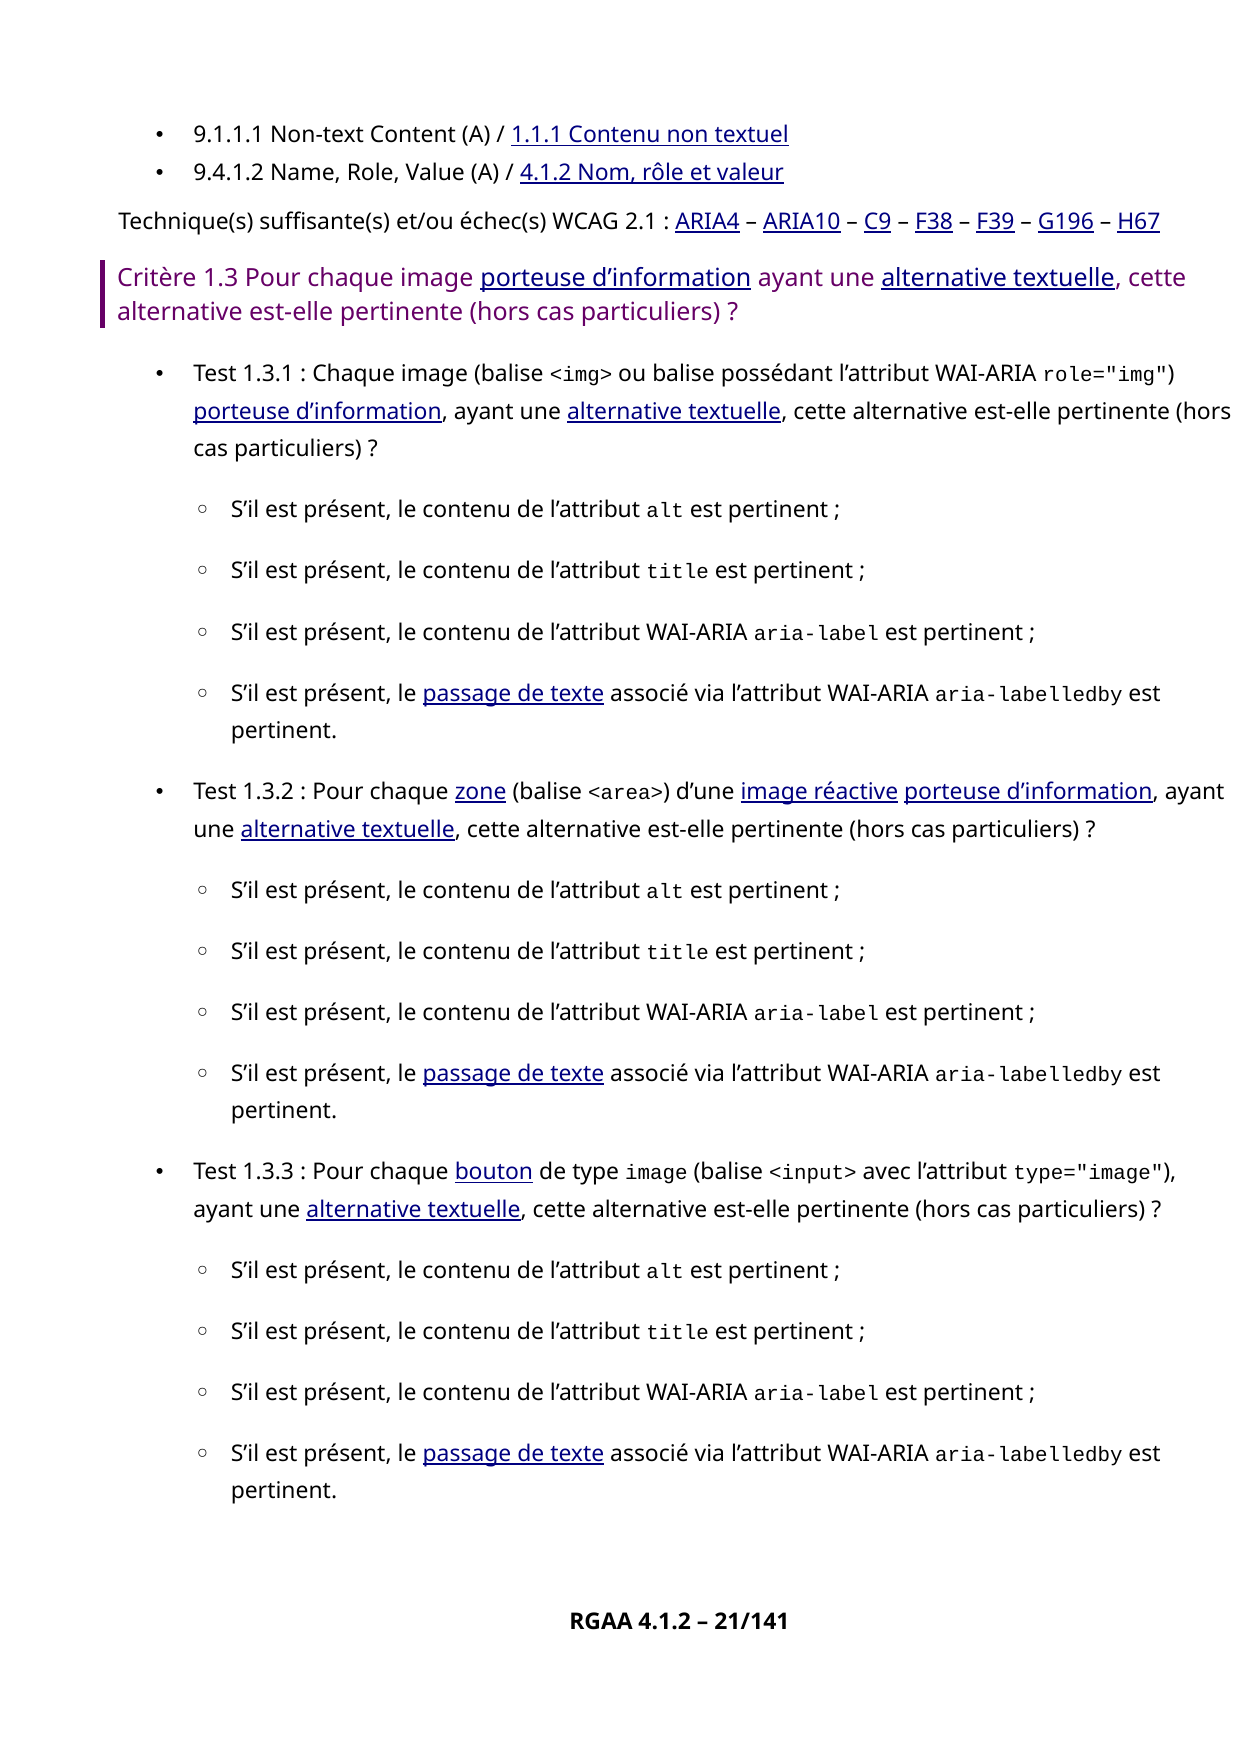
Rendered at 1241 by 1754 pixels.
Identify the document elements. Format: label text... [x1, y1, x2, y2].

list S’il est présent, le contenu de l’attribut alt est pertinent ; [193, 1254, 1240, 1285]
list S’il est présent, le passage de texte associé via l’attribut WAI-ARIA aria-labelledby est pertinent. [193, 1057, 1240, 1125]
list Test 1.3.2 : Pour chaque zone (balise <area>) d’une image réactive porteuse d’information, ayant une alternative textuelle, cette alternative est-elle pertinente (hors cas particuliers) ? [156, 775, 1240, 844]
list S’il est présent, le contenu de l’attribut WAI-ARIA aria-label est pertinent ; [193, 615, 1240, 647]
list 9.4.1.2 Name, Role, Value (A) / 4.1.2 Nom, rôle et valeur [156, 156, 1240, 187]
list S’il est présent, le contenu de l’attribut title est pertinent ; [193, 934, 1240, 966]
list S’il est présent, le contenu de l’attribut WAI-ARIA aria-label est pertinent ; [193, 996, 1240, 1027]
list S’il est présent, le contenu de l’attribut alt est pertinent ; [193, 493, 1240, 524]
list S’il est présent, le passage de texte associé via l’attribut WAI-ARIA aria-labelledby est pertinent. [193, 676, 1240, 745]
list S’il est présent, le contenu de l’attribut title est pertinent ; [193, 1315, 1240, 1346]
list Test 1.3.1 : Chaque image (balise <img> ou balise possédant l’attribut WAI-ARIA role="img") porteuse d’information, ayant une alternative textuelle, cette alternative est-elle pertinente (hors cas particuliers) ? [156, 357, 1240, 463]
list S’il est présent, le passage de texte associé via l’attribut WAI-ARIA aria-labelledby est pertinent. [193, 1437, 1240, 1506]
list S’il est présent, le contenu de l’attribut title est pertinent ; [193, 554, 1240, 586]
list S’il est présent, le contenu de l’attribut WAI-ARIA aria-label est pertinent ; [193, 1376, 1240, 1407]
list S’il est présent, le contenu de l’attribut alt est pertinent ; [193, 873, 1240, 905]
list 9.1.1.1 Non-text Content (A) / 1.1.1 Contenu non textuel [156, 118, 1240, 149]
text Technique(s) suffisante(s) et/ou échec(s) WCAG 2.1 : ARIA4 – ARIA10 – C9 – F38 – F39 – G196 – H67 [118, 205, 1240, 236]
subtitle Critère 1.3 Pour chaque image porteuse d’information ayant une alternative textuelle, cette alternative est-elle pertinente (hors cas particuliers) ? [105, 260, 1240, 328]
list Test 1.3.3 : Pour chaque bouton de type image (balise <input> avec l’attribut type="image"), ayant une alternative textuelle, cette alternative est-elle pertinente (hors cas particuliers) ? [156, 1155, 1240, 1224]
